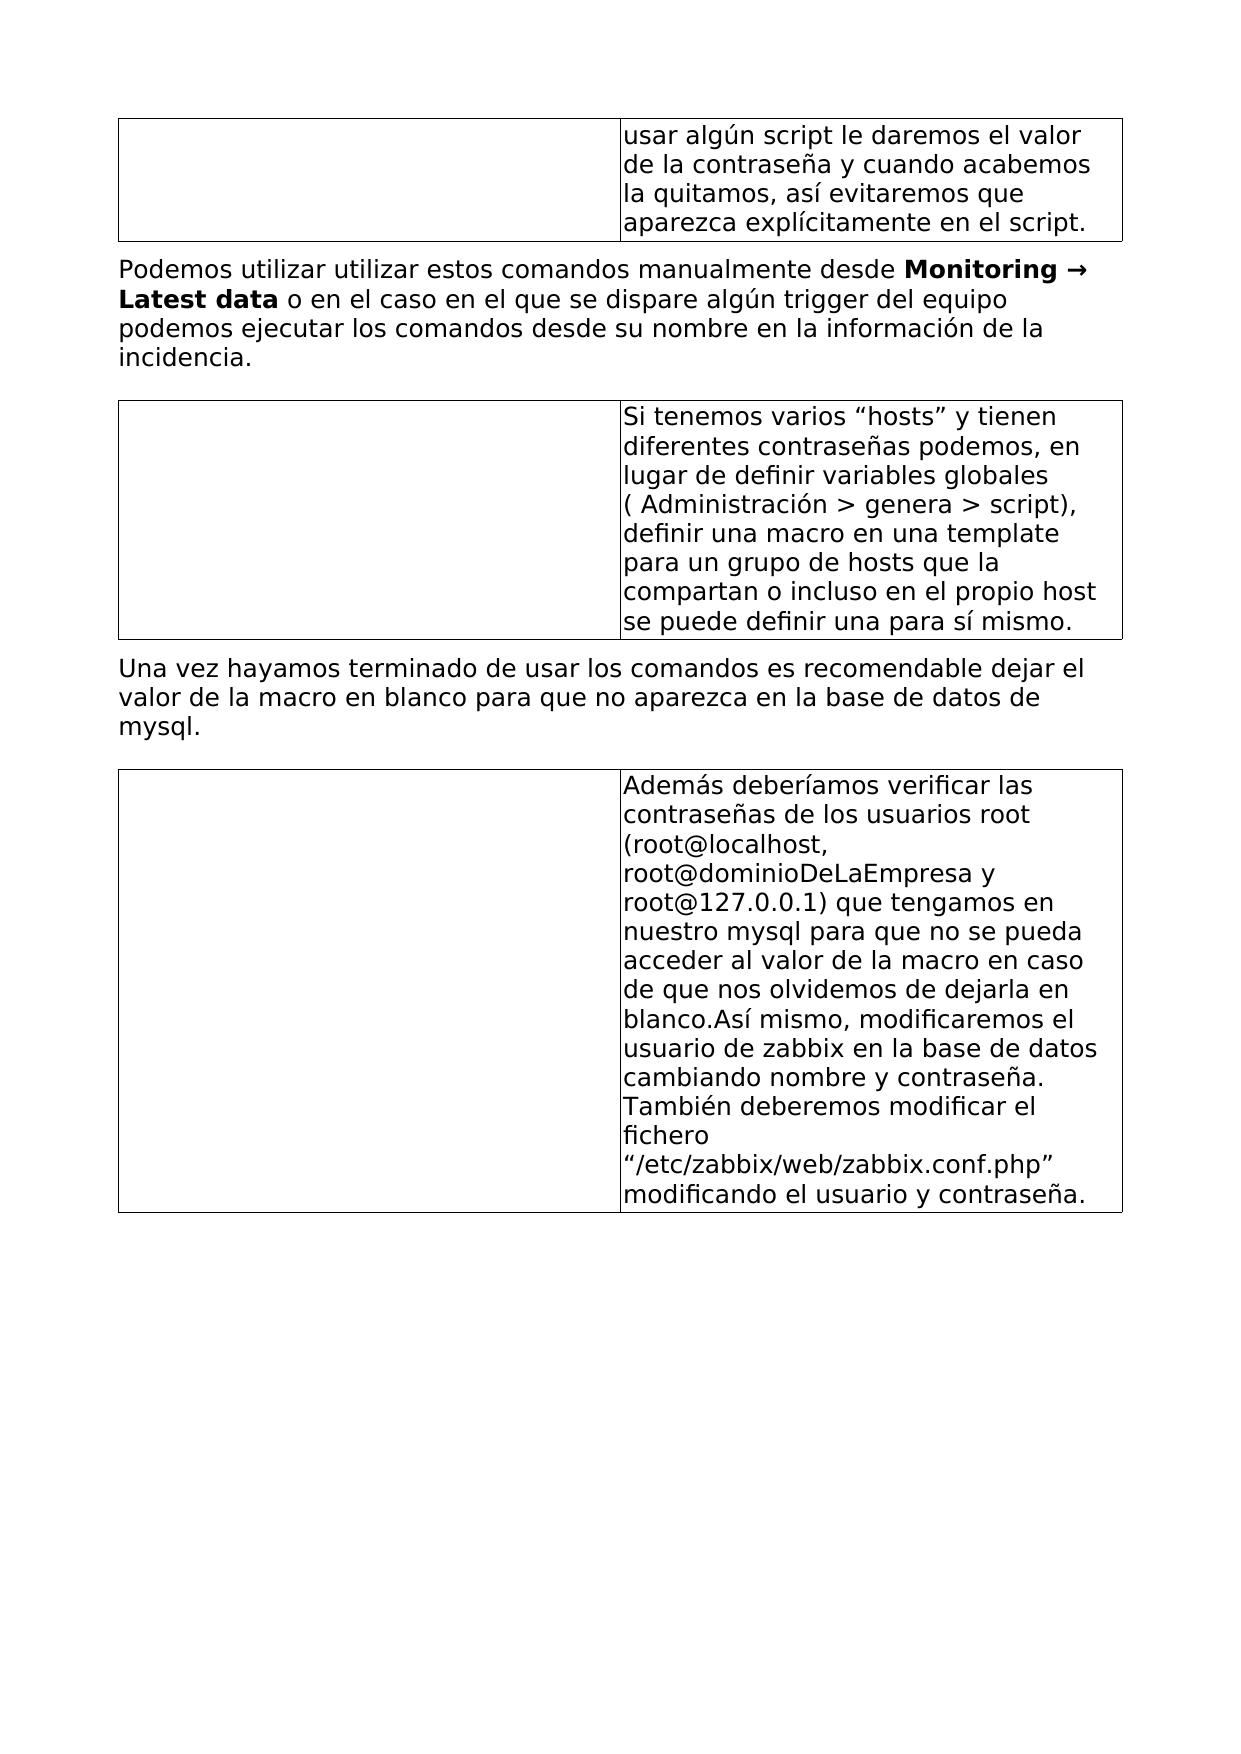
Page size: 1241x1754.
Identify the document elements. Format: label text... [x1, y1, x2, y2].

table_header usar algún script le daremos el valor de la contraseña y cuando acabemos la quitamos, así evitaremos que aparezca explícitamente en el script. [621, 119, 1122, 241]
table_header [119, 770, 620, 1212]
text Podemos utilizar utilizar estos comandos manualmente desde Monitoring → Latest data o en el caso en el que se dispare algún trigger del equipo podemos ejecutar los comandos desde su nombre en la información de la incidencia. [118, 256, 1122, 372]
table_header [119, 401, 620, 639]
text Una vez hayamos terminado de usar los comandos es recomendable dejar el valor de la macro en blanco para que no aparezca en la base de datos de mysql. [118, 654, 1122, 741]
table_header Si tenemos varios “hosts” y tienen diferentes contraseñas podemos, en lugar de definir variables globales ( Administración > genera > script), definir una macro en una template para un grupo de hosts que la compartan o incluso en el propio host se puede definir una para sí mismo. [621, 401, 1122, 639]
table_header [119, 119, 620, 241]
table_header Además deberíamos verificar las contraseñas de los usuarios root (root@localhost, root@dominioDeLaEmpresa y root@127.0.0.1) que tengamos en nuestro mysql para que no se pueda acceder al valor de la macro en caso de que nos olvidemos de dejarla en blanco.Así mismo, modificaremos el usuario de zabbix en la base de datos cambiando nombre y contraseña. También deberemos modificar el fichero “/etc/zabbix/web/zabbix.conf.php” modificando el usuario y contraseña. [621, 770, 1122, 1212]
